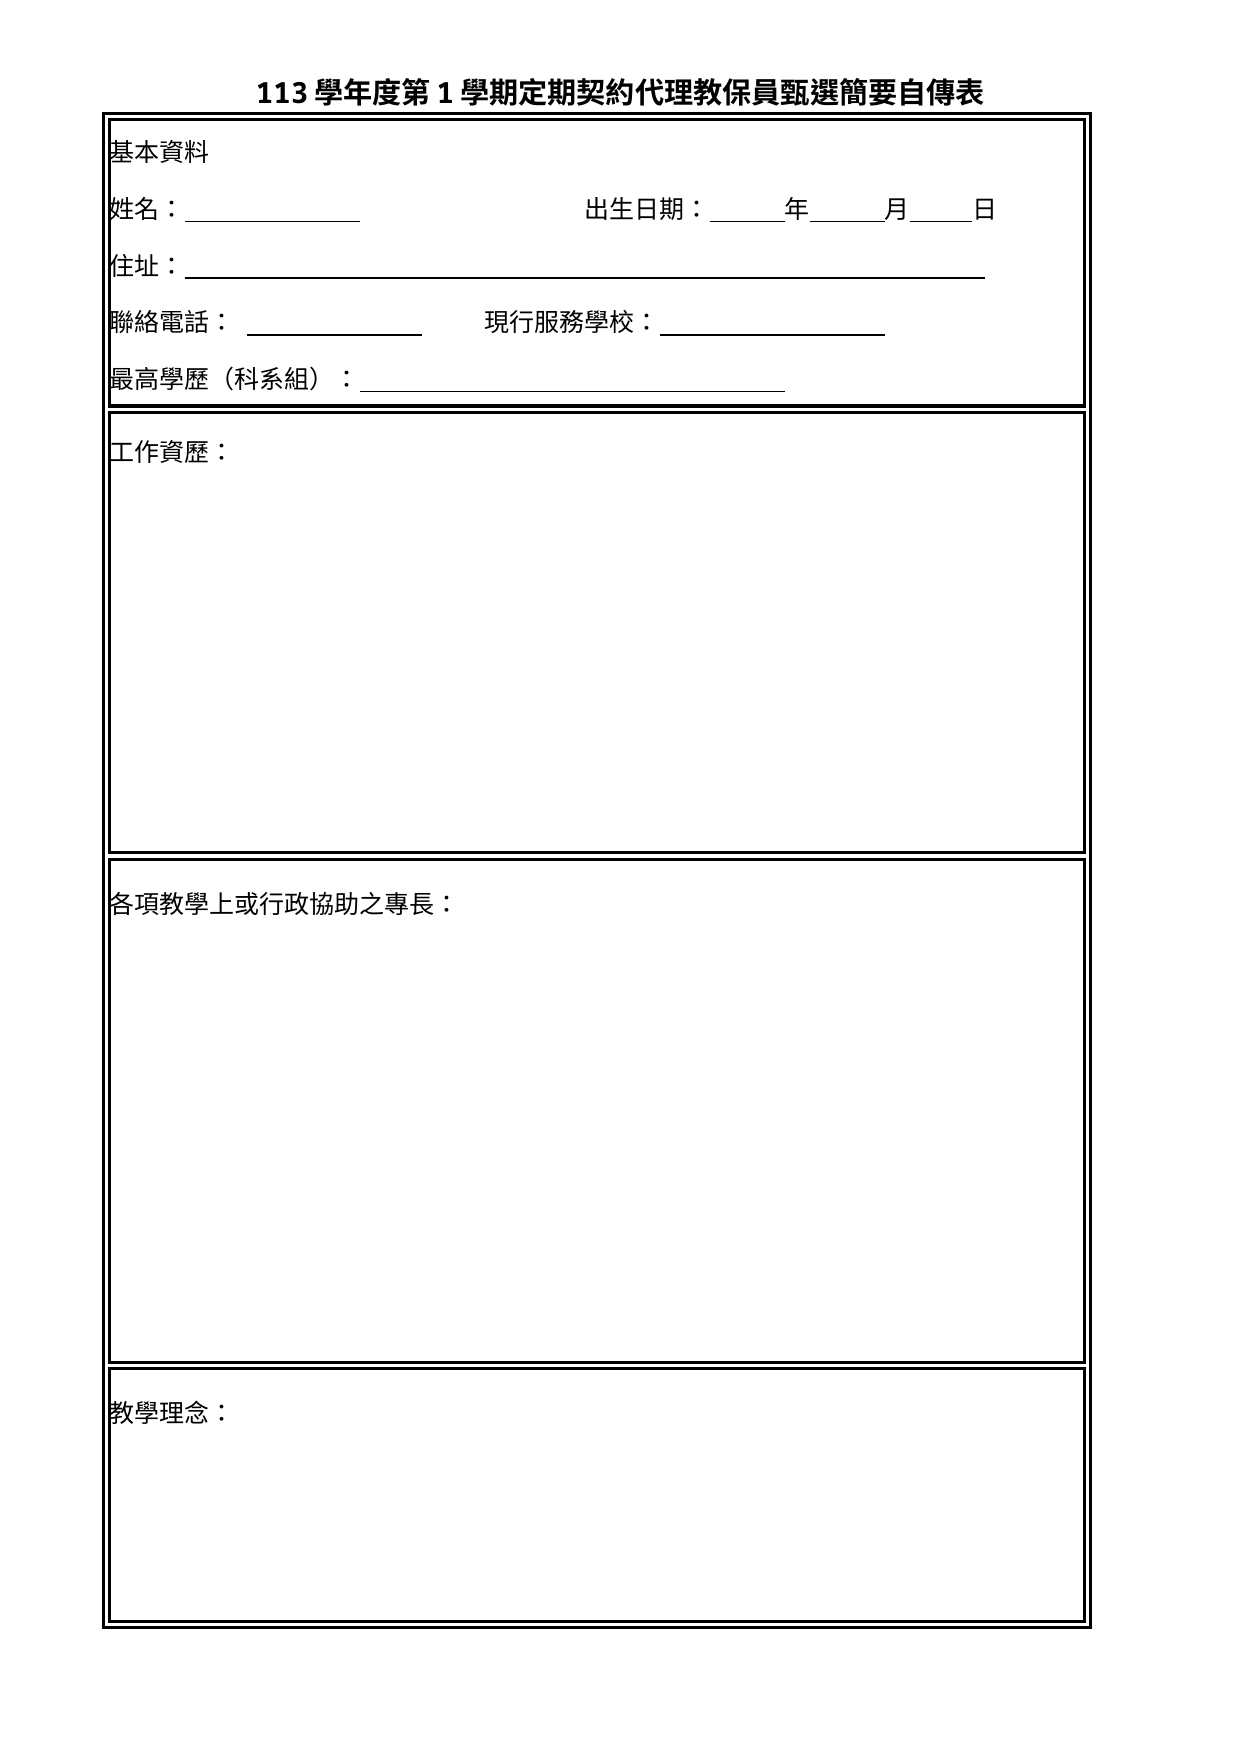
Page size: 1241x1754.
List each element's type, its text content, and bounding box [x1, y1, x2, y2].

table_cell 各項教學上或行政協助之專長： [106, 851, 1087, 1361]
table_cell 工作資歷： [106, 404, 1087, 851]
table_cell 教學理念： [106, 1361, 1087, 1620]
text 113學年度第1學期定期契約代理教保員甄選簡要自傳表 [74, 49, 1167, 112]
table_header 基本資料 姓名： 出生日期： 年 月 日 住址： 聯絡電話： 現行服務學校： 最高學歷（科系組）： [106, 115, 1087, 404]
